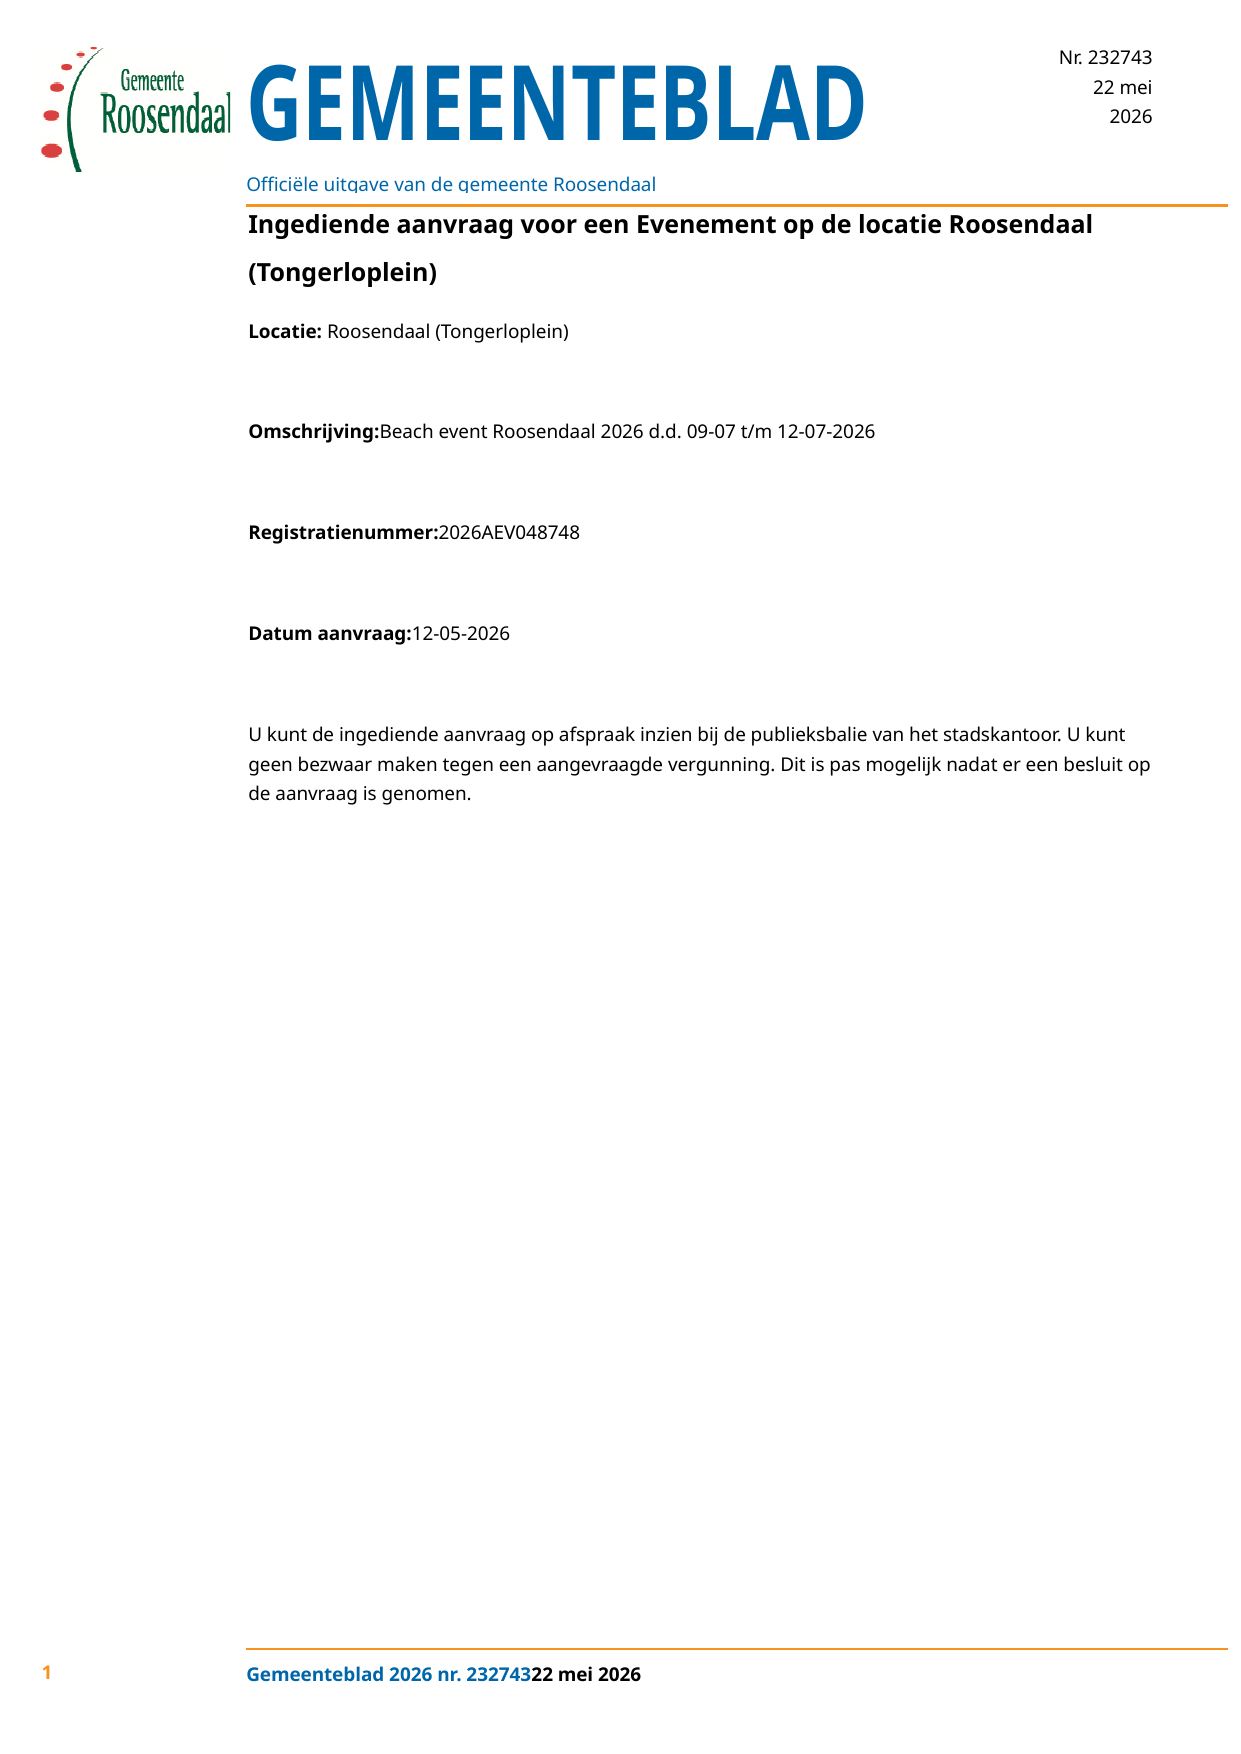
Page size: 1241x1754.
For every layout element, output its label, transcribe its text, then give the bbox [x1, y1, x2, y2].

text Omschrijving:Beach event Roosendaal 2026 d.d. 09-07 t/m 12-07-2026 [248, 419, 1152, 444]
text U kunt de ingediende aanvraag op afspraak inzien bij de publieksbalie van het stadskantoor. U kunt geen bezwaar maken tegen een aangevraagde vergunning. Dit is pas mogelijk nadat er een besluit op de aanvraag is genomen. [248, 721, 1152, 806]
text Datum aanvraag:12-05-2026 [248, 620, 1152, 646]
picture [41, 47, 231, 172]
text Locatie: Roosendaal (Tongerloplein) [248, 318, 1152, 344]
text Ingediende aanvraag voor een Evenement op de locatie Roosendaal (Tongerloplein) [248, 207, 1152, 288]
text Registratienummer:2026AEV048748 [248, 519, 1152, 545]
